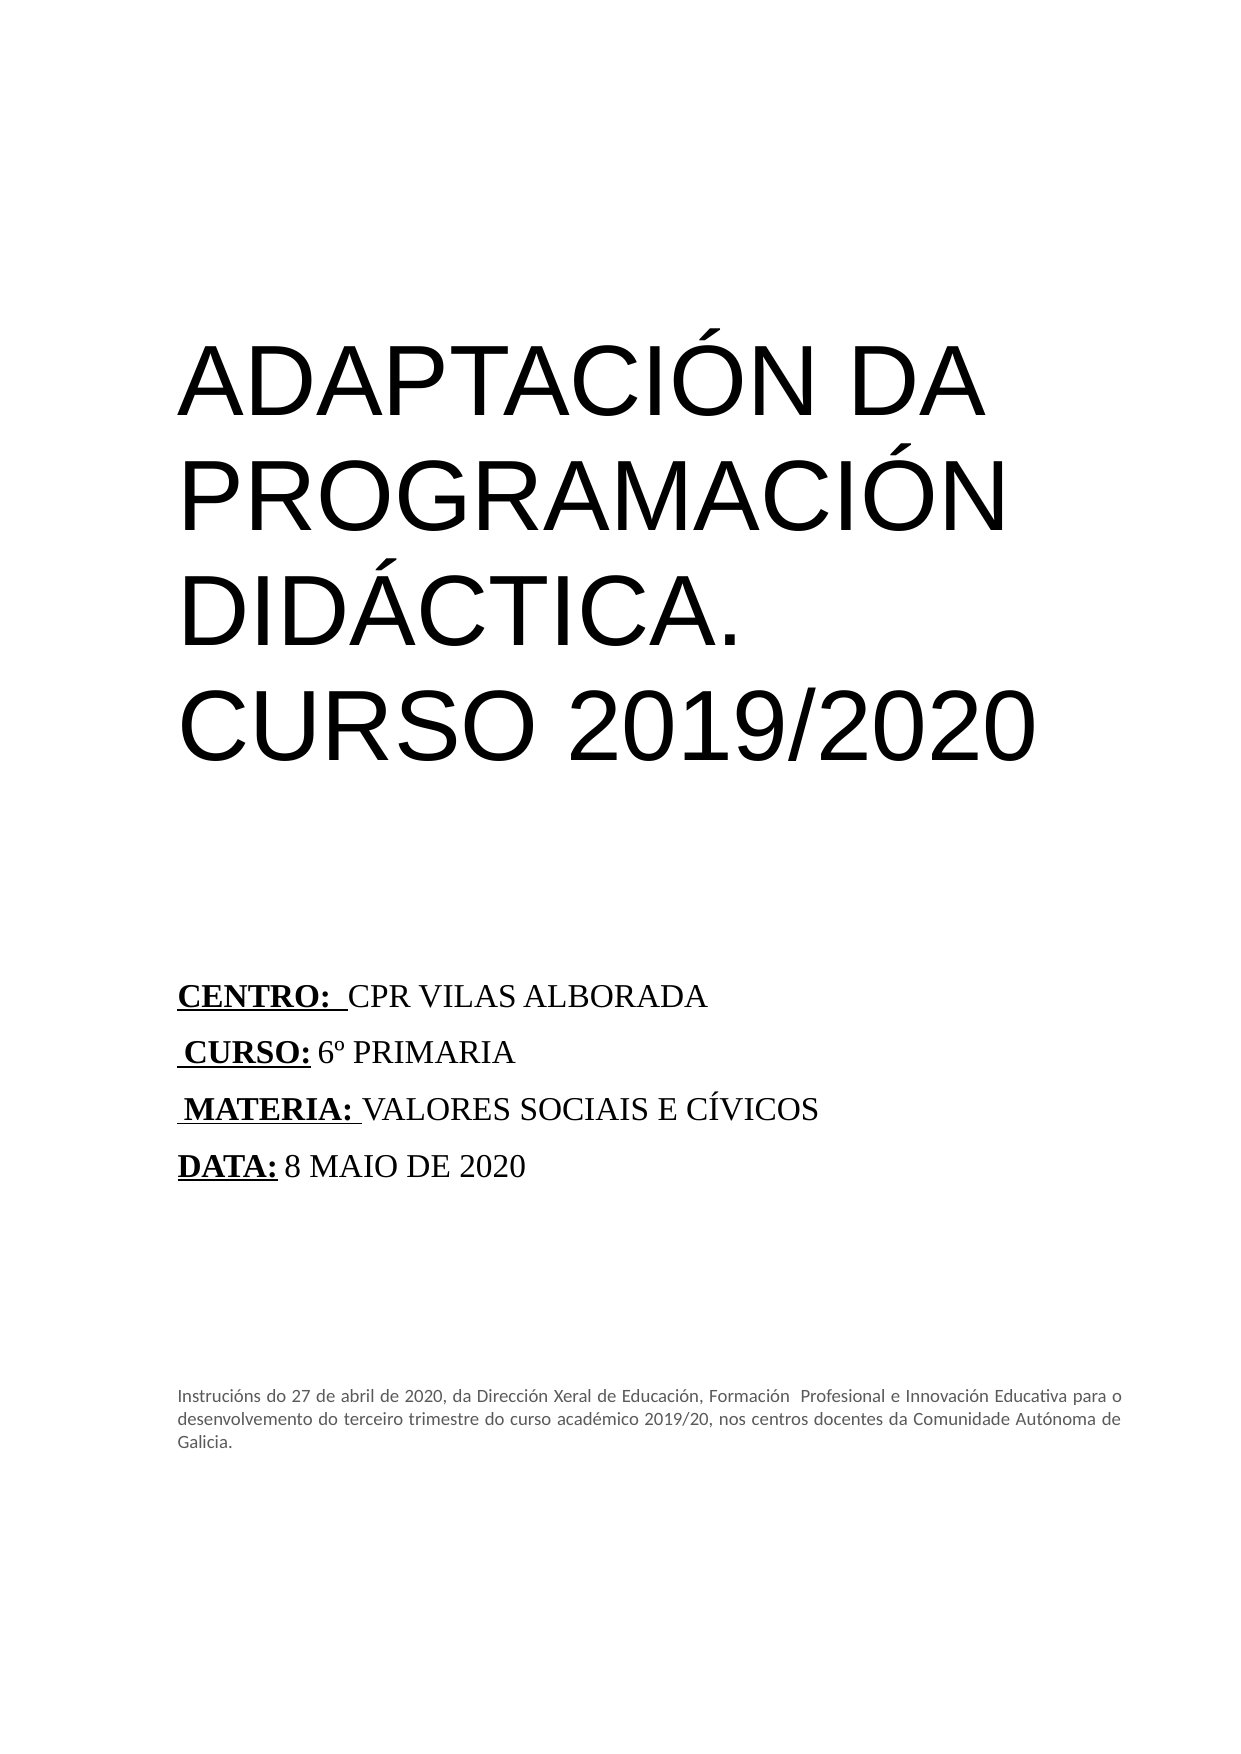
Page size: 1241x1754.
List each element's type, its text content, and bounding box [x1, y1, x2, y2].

text Instrucións do 27 de abril de 2020, da Dirección Xeral de Educación, Formación Profesional e Innovación Educativa para o desenvolvemento do terceiro trimestre do curso académico 2019/20, nos centros docentes da Comunidade Autónoma de Galicia. [177, 1384, 1122, 1453]
text DATA: 8 MAIO DE 2020 [177, 1146, 1122, 1184]
text ADAPTACIÓN DA PROGRAMACIÓN DIDÁCTICA. CURSO 2019/2020 [177, 322, 1122, 782]
text MATERIA: VALORES SOCIAIS E CÍVICOS [177, 1089, 1122, 1128]
text CENTRO: CPR VILAS ALBORADA [177, 976, 1122, 1014]
text CURSO: 6º PRIMARIA [177, 1033, 1122, 1071]
